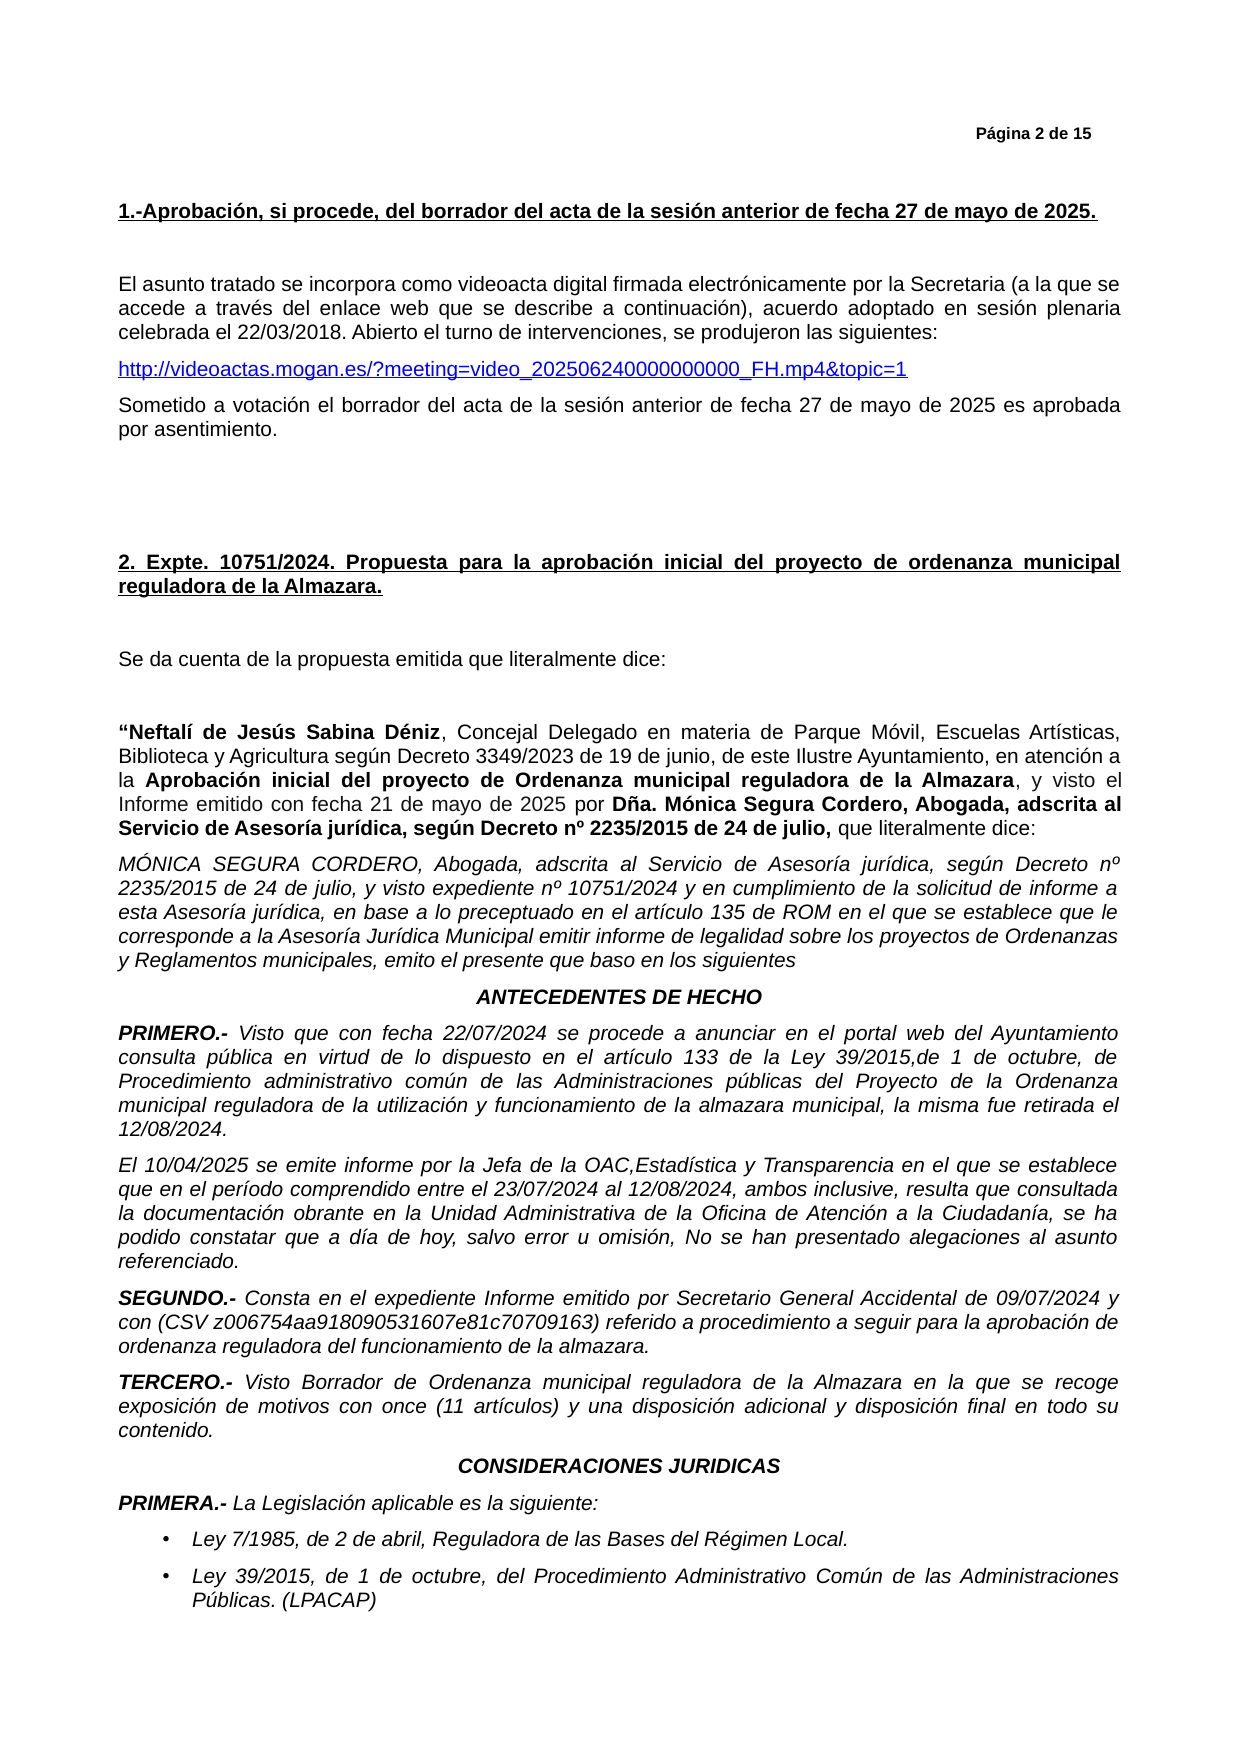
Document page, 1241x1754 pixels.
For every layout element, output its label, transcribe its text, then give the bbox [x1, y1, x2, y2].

list Ley 39/2015, de 1 de octubre, del Procedimiento Administrativo Común de las Administraciones Públicas. (LPACAP) [162, 1564, 1122, 1612]
text “Neftalí de Jesús Sabina Déniz, Concejal Delegado en materia de Parque Móvil, Escuelas Artísticas, Biblioteca y Agricultura según Decreto 3349/2023 de 19 de junio, de este Ilustre Ayuntamiento, en atención a la Aprobación inicial del proyecto de Ordenanza municipal reguladora de la Almazara, y visto el Informe emitido con fecha 21 de mayo de 2025 por Dña. Mónica Segura Cordero, Abogada, adscrita al Servicio de Asesoría jurídica, según Decreto nº 2235/2015 de 24 de julio, que literalmente dice: [118, 720, 1122, 840]
text TERCERO.- Visto Borrador de Ordenanza municipal reguladora de la Almazara en la que se recoge exposición de motivos con once (11 artículos) y una disposición adicional y disposición final en todo su contenido. [118, 1370, 1122, 1442]
text ANTECEDENTES DE HECHO [118, 984, 1122, 1008]
text MÓNICA SEGURA CORDERO, Abogada, adscrita al Servicio de Asesoría jurídica, según Decreto nº 2235/2015 de 24 de julio, y visto expediente nº 10751/2024 y en cumplimiento de la solicitud de informe a esta Asesoría jurídica, en base a lo preceptuado en el artículo 135 de ROM en el que se establece que le corresponde a la Asesoría Jurídica Municipal emitir informe de legalidad sobre los proyectos de Ordenanzas y Reglamentos municipales, emito el presente que baso en los siguientes [118, 852, 1122, 972]
text PRIMERA.- La Legislación aplicable es la siguiente: [118, 1491, 1122, 1515]
text PRIMERO.- Visto que con fecha 22/07/2024 se procede a anunciar en el portal web del Ayuntamiento consulta pública en virtud de lo dispuesto en el artículo 133 de la Ley 39/2015,de 1 de octubre, de Procedimiento administrativo común de las Administraciones públicas del Proyecto de la Ordenanza municipal reguladora de la utilización y funcionamiento de la almazara municipal, la misma fue retirada el 12/08/2024. [118, 1021, 1122, 1141]
text http://videoactas.mogan.es/?meeting=video_202506240000000000_FH.mp4&topic=1 [118, 356, 1122, 380]
text SEGUNDO.- Consta en el expediente Informe emitido por Secretario General Accidental de 09/07/2024 y con (CSV z006754aa918090531607e81c70709163) referido a procedimiento a seguir para la aprobación de ordenanza reguladora del funcionamiento de la almazara. [118, 1286, 1122, 1357]
text Sometido a votación el borrador del acta de la sesión anterior de fecha 27 de mayo de 2025 es aprobada por asentimiento. [118, 393, 1122, 441]
text CONSIDERACIONES JURIDICAS [118, 1454, 1122, 1478]
text El 10/04/2025 se emite informe por la Jefa de la OAC,Estadística y Transparencia en el que se establece que en el período comprendido entre el 23/07/2024 al 12/08/2024, ambos inclusive, resulta que consultada la documentación obrante en la Unidad Administrativa de la Oficina de Atención a la Ciudadanía, se ha podido constatar que a día de hoy, salvo error u omisión, No se han presentado alegaciones al asunto referenciado. [118, 1153, 1122, 1273]
text El asunto tratado se incorpora como videoacta digital firmada electrónicamente por la Secretaria (a la que se accede a través del enlace web que se describe a continuación), acuerdo adoptado en sesión plenaria celebrada el 22/03/2018. Abierto el turno de intervenciones, se produjeron las siguientes: [118, 272, 1122, 344]
text 1.-Aprobación, si procede, del borrador del acta de la sesión anterior de fecha 27 de mayo de 2025. [118, 175, 1122, 223]
list Ley 7/1985, de 2 de abril, Reguladora de las Bases del Régimen Local. [162, 1527, 1122, 1551]
text 2. Expte. 10751/2024. Propuesta para la aprobación inicial del proyecto de ordenanza municipal reguladora de la Almazara. [118, 526, 1122, 598]
text Se da cuenta de la propuesta emitida que literalmente dice: [118, 647, 1122, 671]
